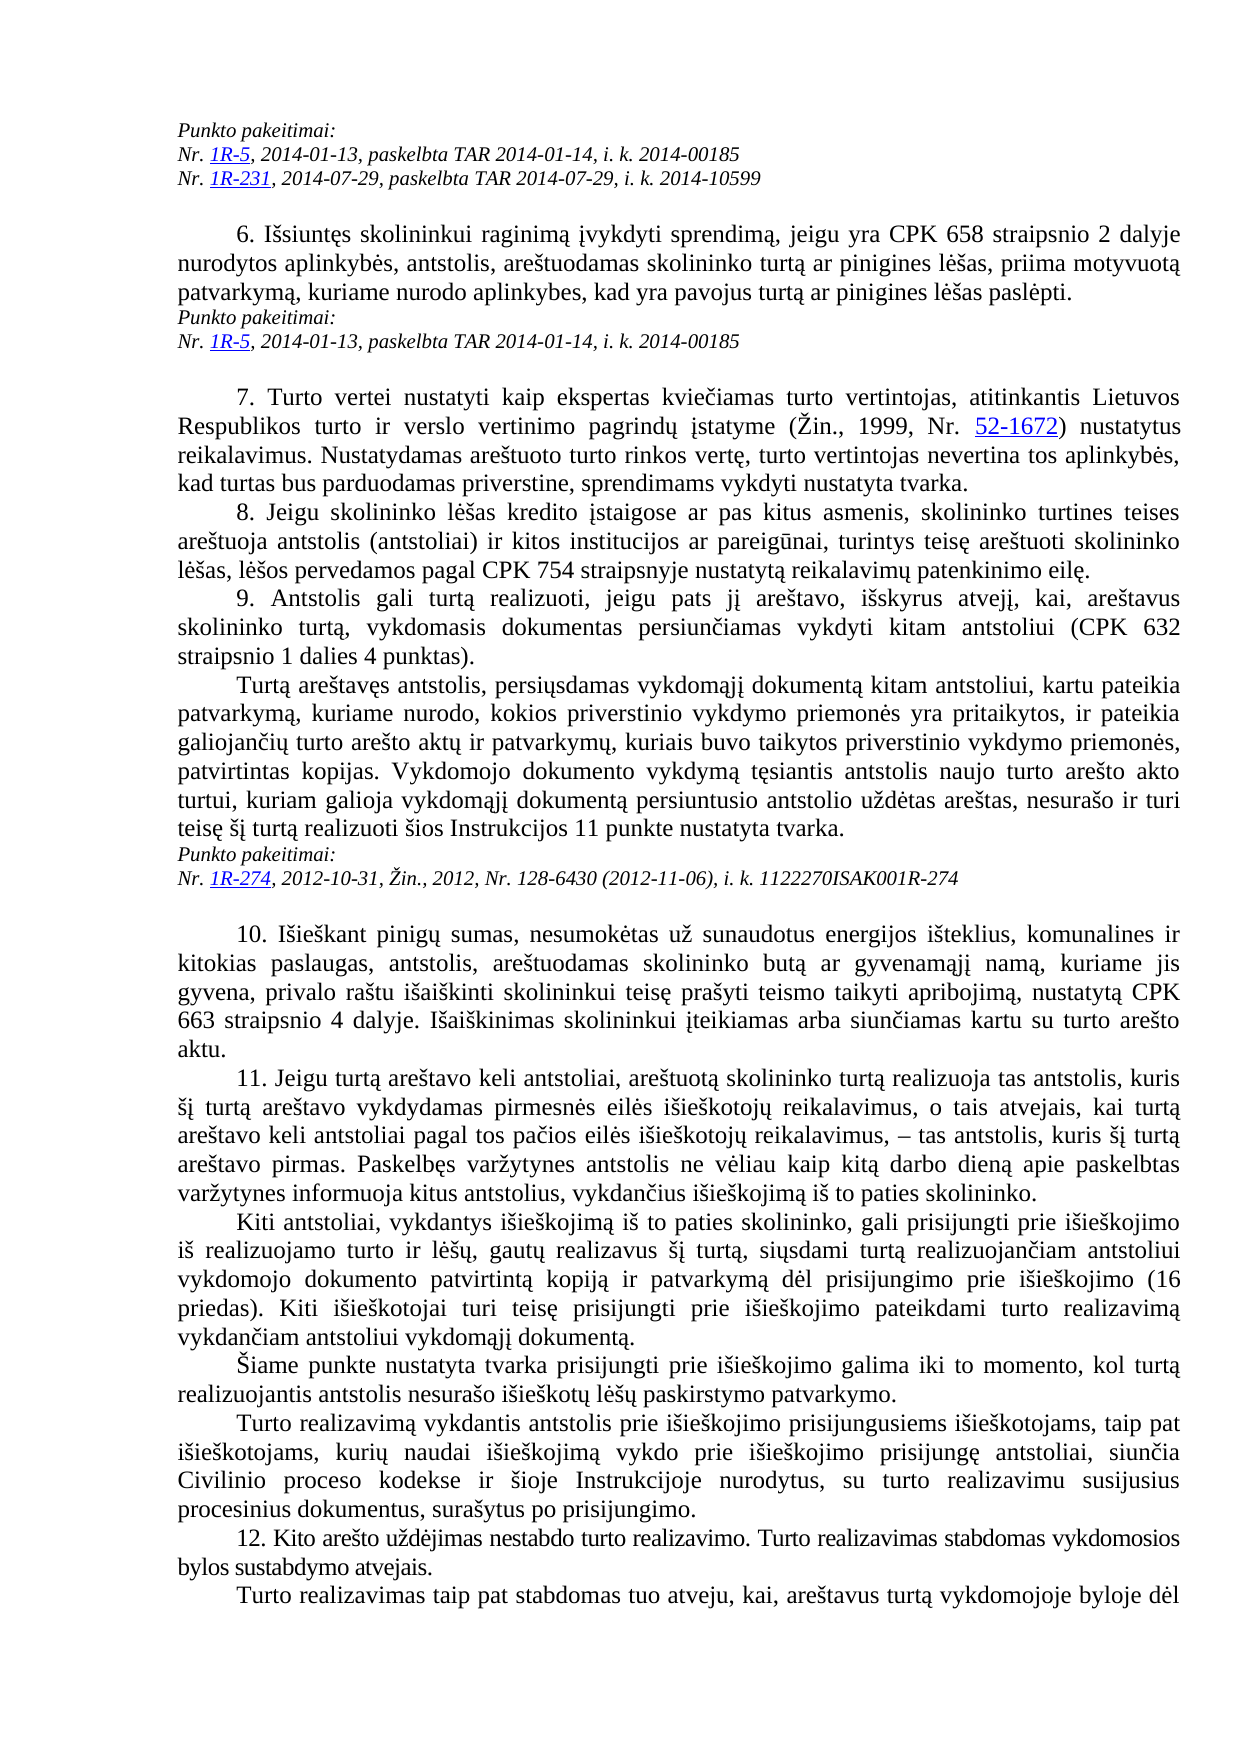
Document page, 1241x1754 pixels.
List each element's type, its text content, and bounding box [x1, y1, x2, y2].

text Punkto pakeitimai: [177, 118, 1181, 142]
text Nr. 1R-5, 2014-01-13, paskelbta TAR 2014-01-14, i. k. 2014-00185 [177, 142, 1181, 166]
text Turto realizavimas taip pat stabdomas tuo atveju, kai, areštavus turtą vykdomojoje byloje dėl [177, 1580, 1181, 1609]
text 12. Kito arešto uždėjimas nestabdo turto realizavimo. Turto realizavimas stabdomas vykdomosios bylos sustabdymo atvejais. [177, 1523, 1181, 1580]
text 9. Antstolis gali turtą realizuoti, jeigu pats jį areštavo, išskyrus atvejį, kai, areštavus skolininko turtą, vykdomasis dokumentas persiunčiamas vykdyti kitam antstoliui (CPK 632 straipsnio 1 dalies 4 punktas). [177, 583, 1181, 670]
text Turtą areštavęs antstolis, persiųsdamas vykdomąjį dokumentą kitam antstoliui, kartu pateikia patvarkymą, kuriame nurodo, kokios priverstinio vykdymo priemonės yra pritaikytos, ir pateikia galiojančių turto arešto aktų ir patvarkymų, kuriais buvo taikytos priverstinio vykdymo priemonės, patvirtintas kopijas. Vykdomojo dokumento vykdymą tęsiantis antstolis naujo turto arešto akto turtui, kuriam galioja vykdomąjį dokumentą persiuntusio antstolio uždėtas areštas, nesurašo ir turi teisę šį turtą realizuoti šios Instrukcijos 11 punkte nustatyta tvarka. [177, 670, 1181, 842]
text Nr. 1R-5, 2014-01-13, paskelbta TAR 2014-01-14, i. k. 2014-00185 [177, 329, 1181, 353]
text 10. Išieškant pinigų sumas, nesumokėtas už sunaudotus energijos išteklius, komunalines ir kitokias paslaugas, antstolis, areštuodamas skolininko butą ar gyvenamąjį namą, kuriame jis gyvena, privalo raštu išaiškinti skolininkui teisę prašyti teismo taikyti apribojimą, nustatytą CPK 663 straipsnio 4 dalyje. Išaiškinimas skolininkui įteikiamas arba siunčiamas kartu su turto arešto aktu. [177, 919, 1181, 1063]
text 6. Išsiuntęs skolininkui raginimą įvykdyti sprendimą, jeigu yra CPK 658 straipsnio 2 dalyje nurodytos aplinkybės, antstolis, areštuodamas skolininko turtą ar pinigines lėšas, priima motyvuotą patvarkymą, kuriame nurodo aplinkybes, kad yra pavojus turtą ar pinigines lėšas paslėpti. [177, 219, 1181, 305]
text 7. Turto vertei nustatyti kaip ekspertas kviečiamas turto vertintojas, atitinkantis Lietuvos Respublikos turto ir verslo vertinimo pagrindų įstatyme (Žin., 1999, Nr. 52-1672) nustatytus reikalavimus. Nustatydamas areštuoto turto rinkos vertę, turto vertintojas nevertina tos aplinkybės, kad turtas bus parduodamas priverstine, sprendimams vykdyti nustatyta tvarka. [177, 382, 1181, 497]
text 8. Jeigu skolininko lėšas kredito įstaigose ar pas kitus asmenis, skolininko turtines teises areštuoja antstolis (antstoliai) ir kitos institucijos ar pareigūnai, turintys teisę areštuoti skolininko lėšas, lėšos pervedamos pagal CPK 754 straipsnyje nustatytą reikalavimų patenkinimo eilę. [177, 497, 1181, 583]
text Šiame punkte nustatyta tvarka prisijungti prie išieškojimo galima iki to momento, kol turtą realizuojantis antstolis nesurašo išieškotų lėšų paskirstymo patvarkymo. [177, 1350, 1181, 1408]
text Turto realizavimą vykdantis antstolis prie išieškojimo prisijungusiems išieškotojams, taip pat išieškotojams, kurių naudai išieškojimą vykdo prie išieškojimo prisijungę antstoliai, siunčia Civilinio proceso kodekse ir šioje Instrukcijoje nurodytus, su turto realizavimu susijusius procesinius dokumentus, surašytus po prisijungimo. [177, 1408, 1181, 1523]
text 11. Jeigu turtą areštavo keli antstoliai, areštuotą skolininko turtą realizuoja tas antstolis, kuris šį turtą areštavo vykdydamas pirmesnės eilės išieškotojų reikalavimus, o tais atvejais, kai turtą areštavo keli antstoliai pagal tos pačios eilės išieškotojų reikalavimus, – tas antstolis, kuris šį turtą areštavo pirmas. Paskelbęs varžytynes antstolis ne vėliau kaip kitą darbo dieną apie paskelbtas varžytynes informuoja kitus antstolius, vykdančius išieškojimą iš to paties skolininko. [177, 1063, 1181, 1207]
text Punkto pakeitimai: [177, 842, 1181, 866]
text Punkto pakeitimai: [177, 305, 1181, 329]
text Kiti antstoliai, vykdantys išieškojimą iš to paties skolininko, gali prisijungti prie išieškojimo iš realizuojamo turto ir lėšų, gautų realizavus šį turtą, siųsdami turtą realizuojančiam antstoliui vykdomojo dokumento patvirtintą kopiją ir patvarkymą dėl prisijungimo prie išieškojimo (16 priedas). Kiti išieškotojai turi teisę prisijungti prie išieškojimo pateikdami turto realizavimą vykdančiam antstoliui vykdomąjį dokumentą. [177, 1207, 1181, 1350]
text Nr. 1R-231, 2014-07-29, paskelbta TAR 2014-07-29, i. k. 2014-10599 [177, 166, 1181, 190]
text Nr. 1R-274, 2012-10-31, Žin., 2012, Nr. 128-6430 (2012-11-06), i. k. 1122270ISAK001R-274 [177, 866, 1181, 890]
